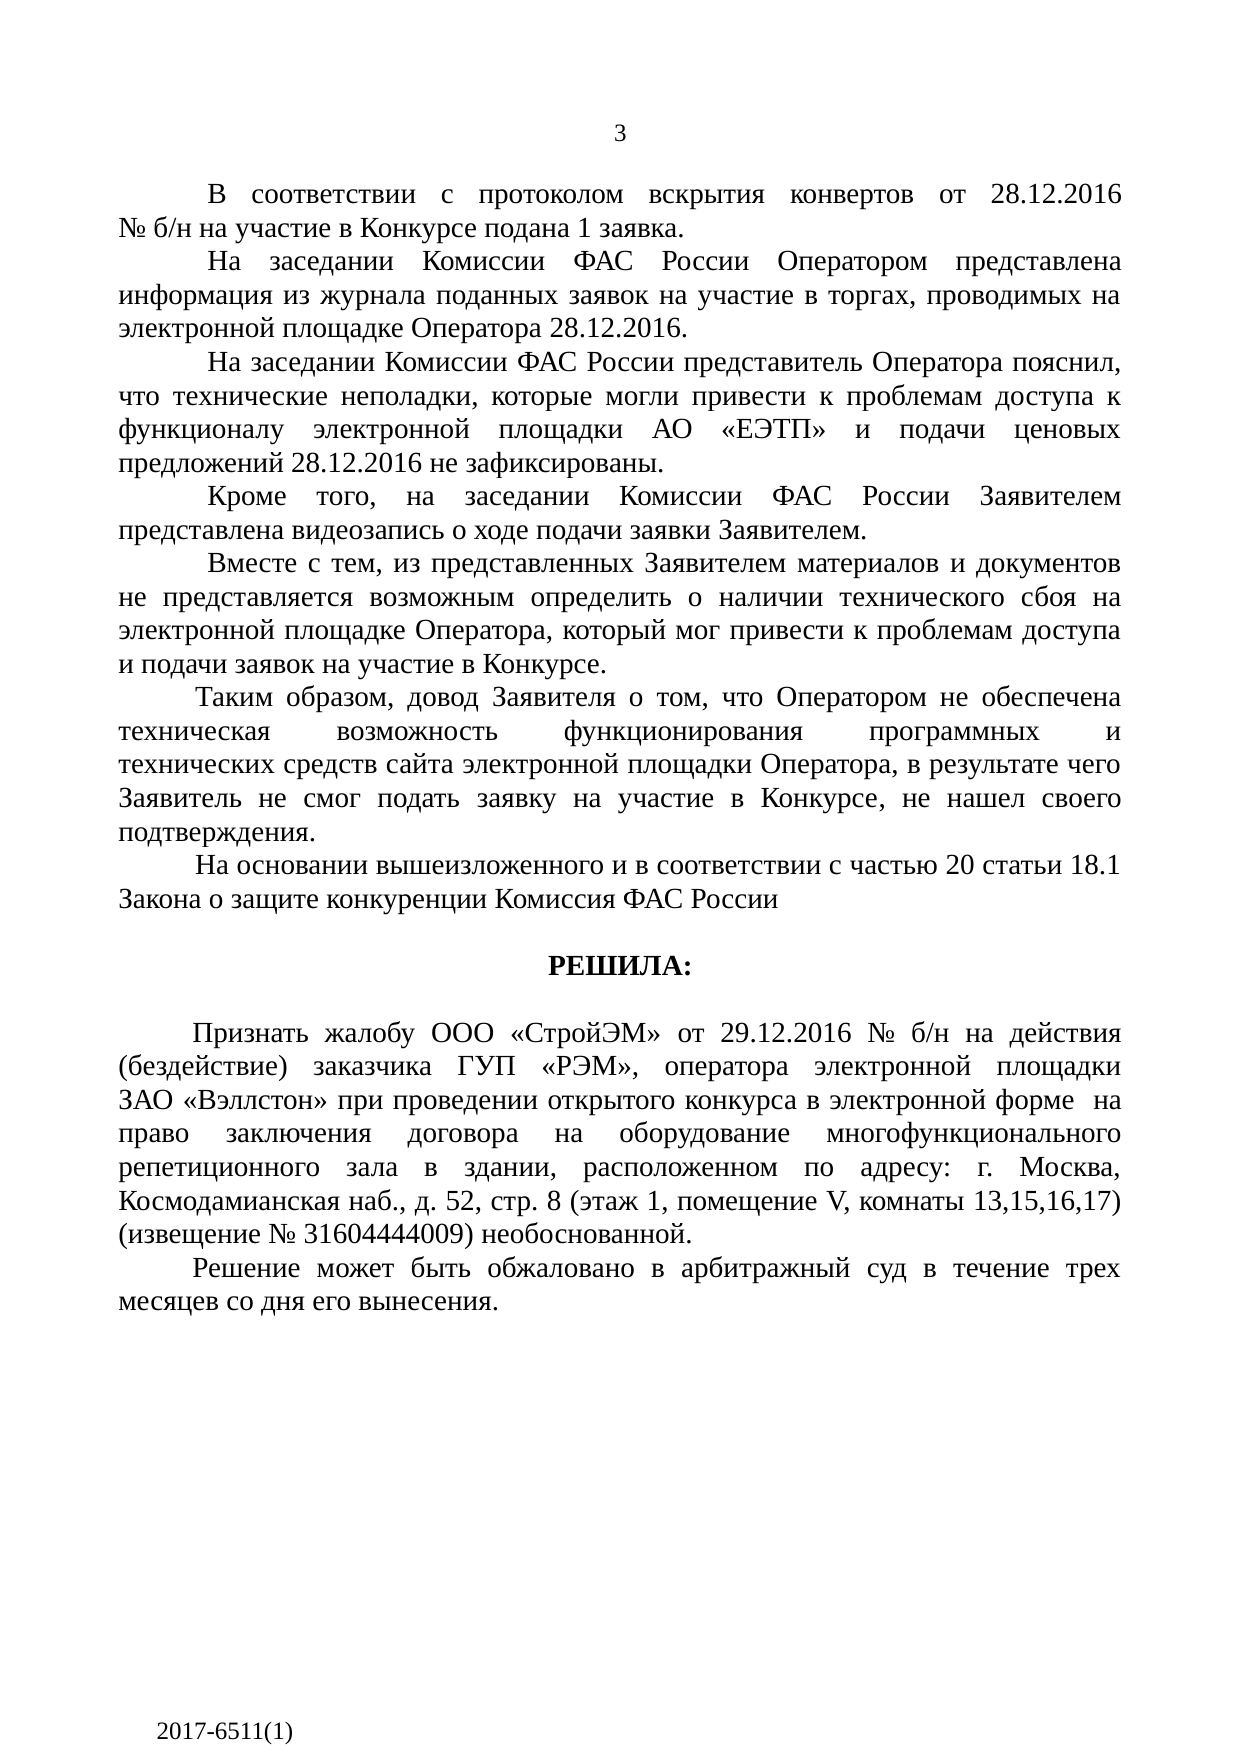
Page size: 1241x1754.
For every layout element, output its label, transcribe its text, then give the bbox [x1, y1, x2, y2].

text На заседании Комиссии ФАС России представитель Оператора пояснил, что технические неполадки, которые могли привести к проблемам доступа к функционалу электронной площадки АО «ЕЭТП» и подачи ценовых предложений 28.12.2016 не зафиксированы. [118, 344, 1122, 478]
text Кроме того, на заседании Комиссии ФАС России Заявителем представлена видеозапись о ходе подачи заявки Заявителем. [118, 478, 1122, 545]
text На основании вышеизложенного и в соответствии с частью 20 статьи 18.1 Закона о защите конкуренции Комиссия ФАС России [118, 847, 1122, 914]
text Решение может быть обжаловано в арбитражный суд в течение трех месяцев со дня его вынесения. [118, 1250, 1122, 1317]
text РЕШИЛА: [118, 948, 1122, 981]
text На заседании Комиссии ФАС России Оператором представлена информация из журнала поданных заявок на участие в торгах, проводимых на электронной площадке Оператора 28.12.2016. [118, 243, 1122, 344]
text Таким образом, довод Заявителя о том, что Оператором не обеспечена техническая возможность функционирования программных и технических средств сайта электронной площадки Оператора, в результате чего Заявитель не смог подать заявку на участие в Конкурсе, не нашел своего подтверждения. [118, 679, 1122, 847]
text В соответствии с протоколом вскрытия конвертов от 28.12.2016 № б/н на участие в Конкурсе подана 1 заявка. [118, 176, 1122, 243]
text Признать жалобу ООО «СтройЭМ» от 29.12.2016 № б/н на действия (бездействие) заказчика ГУП «РЭМ», оператора электронной площадки ЗАО «Вэллстон» при проведении открытого конкурса в электронной форме на право заключения договора на оборудование многофункционального репетиционного зала в здании, расположенном по адресу: г. Москва, Космодамианская наб., д. 52, стр. 8 (этаж 1, помещение V, комнаты 13,15,16,17) (извещение № 31604444009) необоснованной. [118, 1015, 1122, 1250]
text Вместе с тем, из представленных Заявителем материалов и документов не представляется возможным определить о наличии технического сбоя на электронной площадке Оператора, который мог привести к проблемам доступа и подачи заявок на участие в Конкурсе. [118, 545, 1122, 679]
